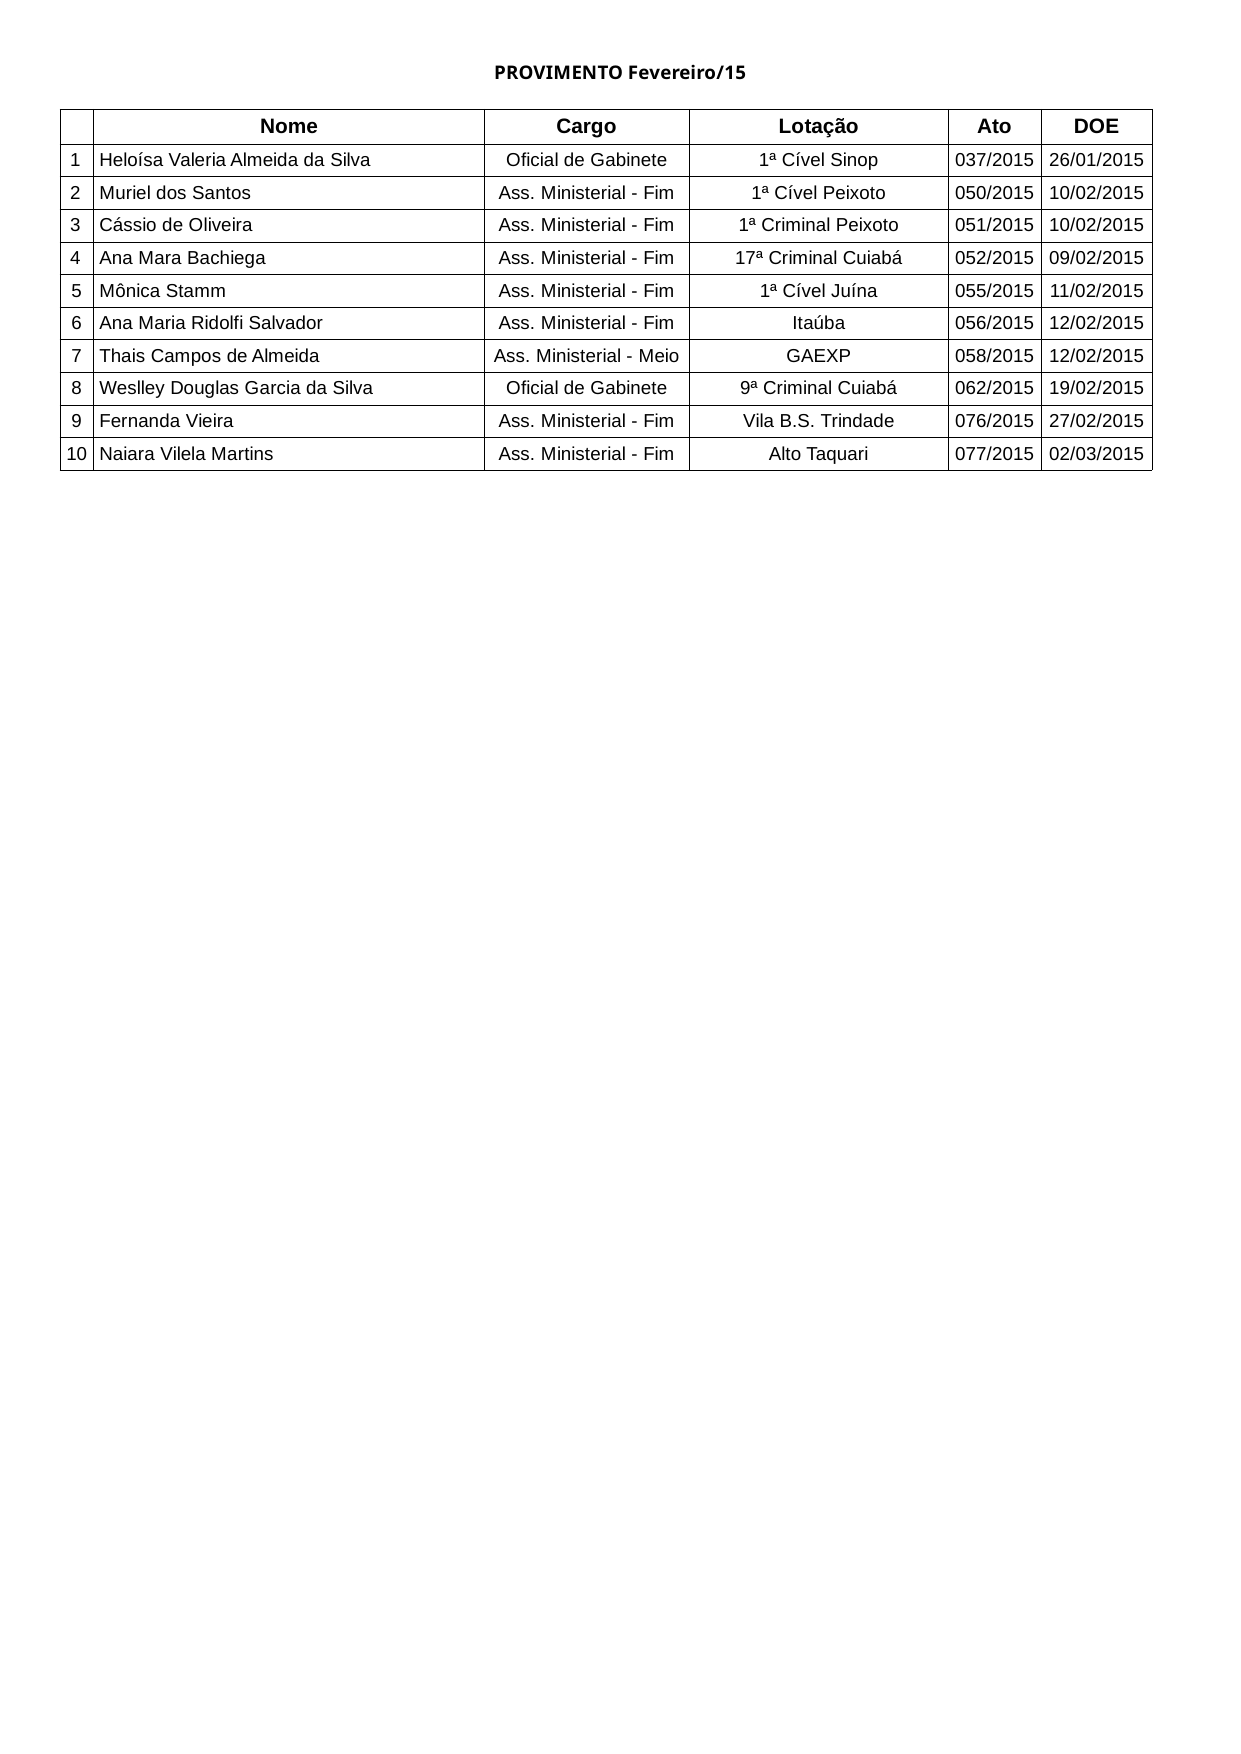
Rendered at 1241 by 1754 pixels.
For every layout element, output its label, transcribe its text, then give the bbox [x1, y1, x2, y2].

table_cell Ass. Ministerial - Fim [485, 308, 689, 339]
table_cell Ass. Ministerial - Fim [485, 275, 689, 307]
table_cell 17ª Criminal Cuiabá [690, 243, 948, 274]
table_header [61, 110, 93, 144]
table_cell 11/02/2015 [1042, 275, 1152, 307]
table_cell Ana Mara Bachiega [94, 243, 484, 274]
table_cell Muriel dos Santos [94, 177, 484, 209]
table_cell Weslley Douglas Garcia da Silva [94, 373, 484, 404]
table_cell Alto Taquari [690, 438, 948, 470]
table_cell Thais Campos de Almeida [94, 340, 484, 372]
table_cell 9 [61, 406, 93, 437]
table_cell 10/02/2015 [1042, 177, 1152, 209]
table_cell 10 [61, 438, 93, 470]
table_cell 19/02/2015 [1042, 373, 1152, 404]
table_cell Fernanda Vieira [94, 406, 484, 437]
table_cell 5 [61, 275, 93, 307]
table_cell Mônica Stamm [94, 275, 484, 307]
table_cell Heloísa Valeria Almeida da Silva [94, 145, 484, 176]
table_cell 27/02/2015 [1042, 406, 1152, 437]
table_cell Ass. Ministerial - Fim [485, 406, 689, 437]
table_cell 037/2015 [949, 145, 1041, 176]
table_cell 055/2015 [949, 275, 1041, 307]
table_cell 058/2015 [949, 340, 1041, 372]
table_cell Itaúba [690, 308, 948, 339]
table_cell 26/01/2015 [1042, 145, 1152, 176]
table_cell 6 [61, 308, 93, 339]
table_cell 077/2015 [949, 438, 1041, 470]
table_header Cargo [485, 110, 689, 144]
table_header Lotação [690, 110, 948, 144]
table_cell 09/02/2015 [1042, 243, 1152, 274]
table_cell 10/02/2015 [1042, 210, 1152, 242]
table_cell 076/2015 [949, 406, 1041, 437]
table_cell 1ª Cível Sinop [690, 145, 948, 176]
table_cell Ass. Ministerial - Fim [485, 210, 689, 242]
table_cell 2 [61, 177, 93, 209]
table_cell 3 [61, 210, 93, 242]
table_cell 4 [61, 243, 93, 274]
table_cell 1ª Cível Juína [690, 275, 948, 307]
table_cell 02/03/2015 [1042, 438, 1152, 470]
table_cell 050/2015 [949, 177, 1041, 209]
table_cell 1ª Criminal Peixoto [690, 210, 948, 242]
table_cell Naiara Vilela Martins [94, 438, 484, 470]
table_cell Oficial de Gabinete [485, 145, 689, 176]
table_cell Ana Maria Ridolfi Salvador [94, 308, 484, 339]
table_cell 1ª Cível Peixoto [690, 177, 948, 209]
text PROVIMENTO Fevereiro/15 [59, 59, 1181, 85]
table_cell 9ª Criminal Cuiabá [690, 373, 948, 404]
table_cell Ass. Ministerial - Fim [485, 438, 689, 470]
table_cell Oficial de Gabinete [485, 373, 689, 404]
table_cell Ass. Ministerial - Meio [485, 340, 689, 372]
table_cell 7 [61, 340, 93, 372]
table_cell 052/2015 [949, 243, 1041, 274]
table_header Ato [949, 110, 1041, 144]
table_cell 8 [61, 373, 93, 404]
table_header Nome [94, 110, 484, 144]
table_cell Cássio de Oliveira [94, 210, 484, 242]
table_cell Ass. Ministerial - Fim [485, 243, 689, 274]
table_cell 062/2015 [949, 373, 1041, 404]
table_cell 12/02/2015 [1042, 340, 1152, 372]
table_cell Vila B.S. Trindade [690, 406, 948, 437]
table_cell 051/2015 [949, 210, 1041, 242]
table_cell Ass. Ministerial - Fim [485, 177, 689, 209]
table_header DOE [1042, 110, 1152, 144]
table_cell 056/2015 [949, 308, 1041, 339]
table_cell 12/02/2015 [1042, 308, 1152, 339]
table_cell GAEXP [690, 340, 948, 372]
table_cell 1 [61, 145, 93, 176]
